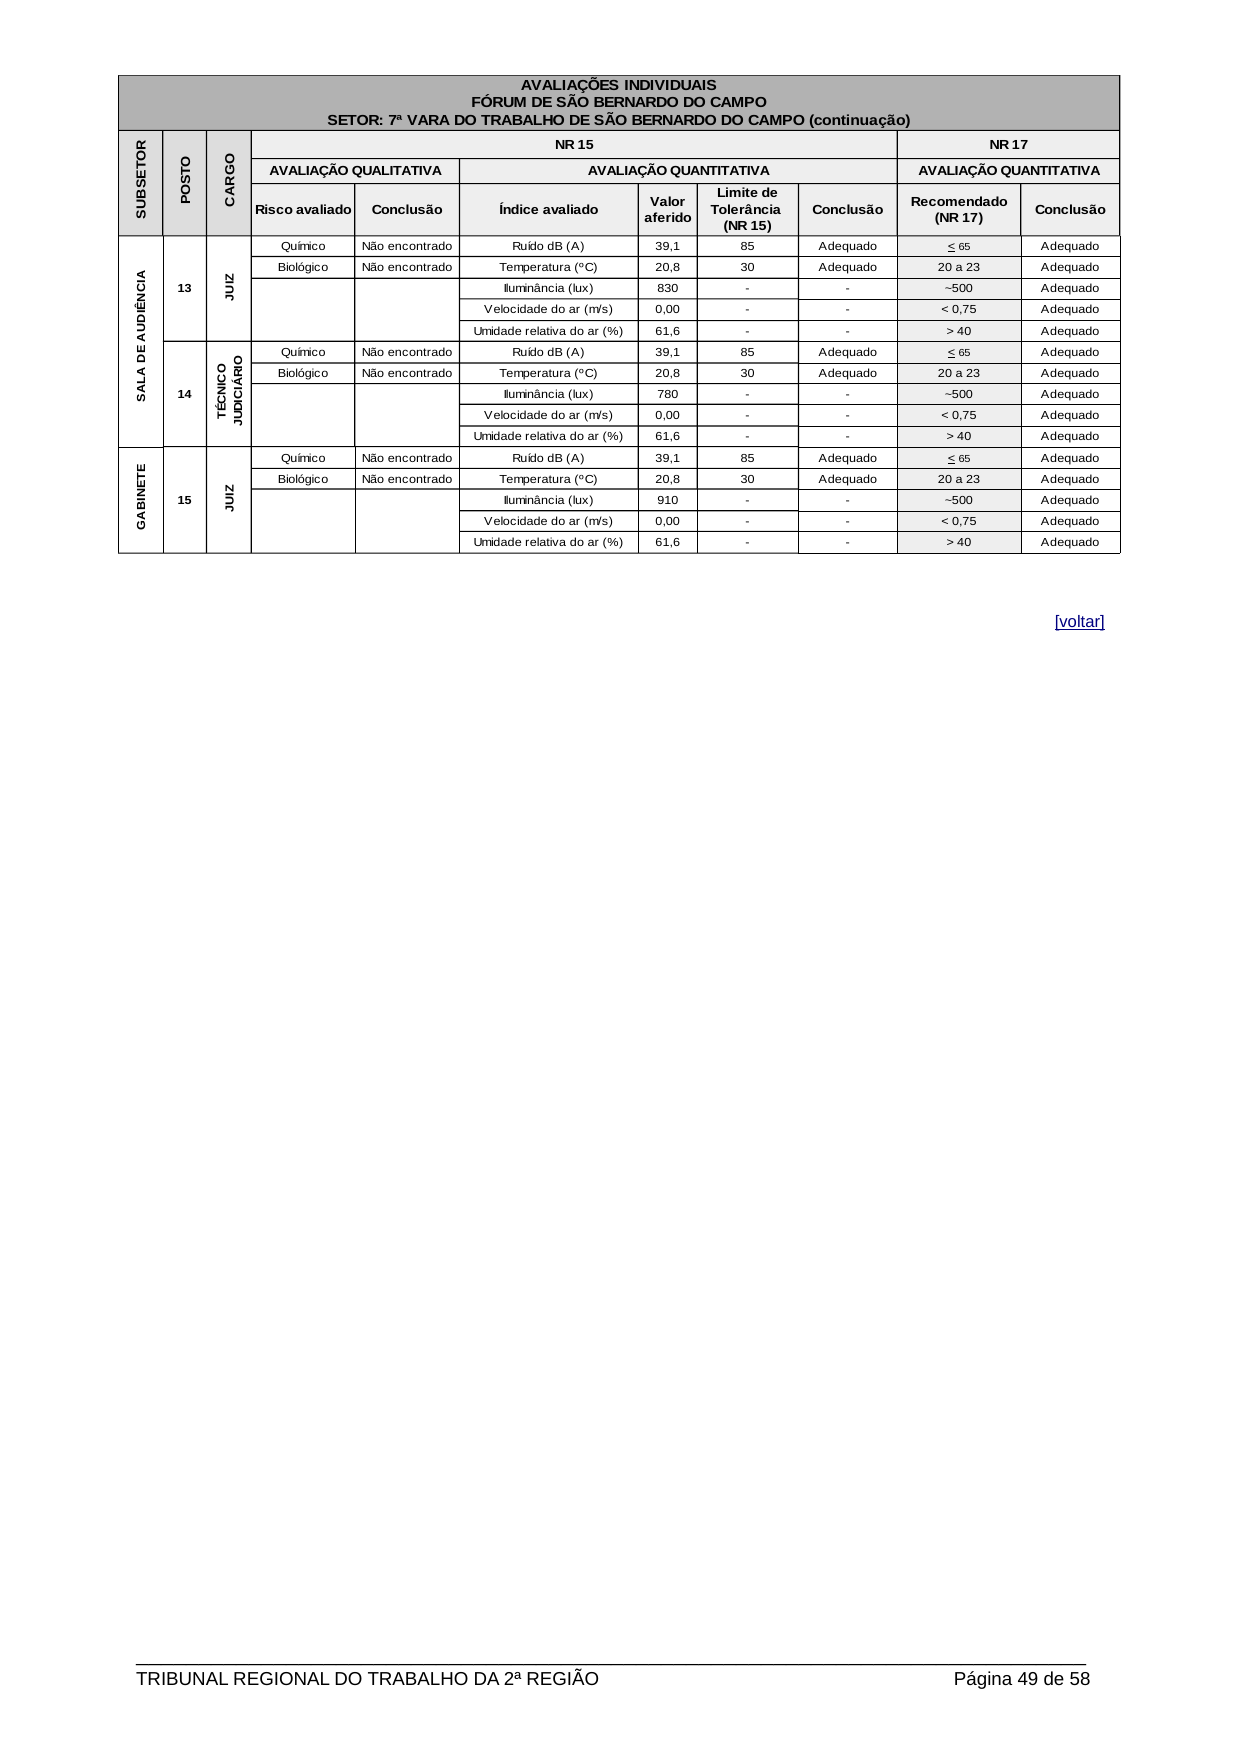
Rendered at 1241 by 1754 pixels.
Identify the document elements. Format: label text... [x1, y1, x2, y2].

text [voltar] [136, 612, 1104, 631]
